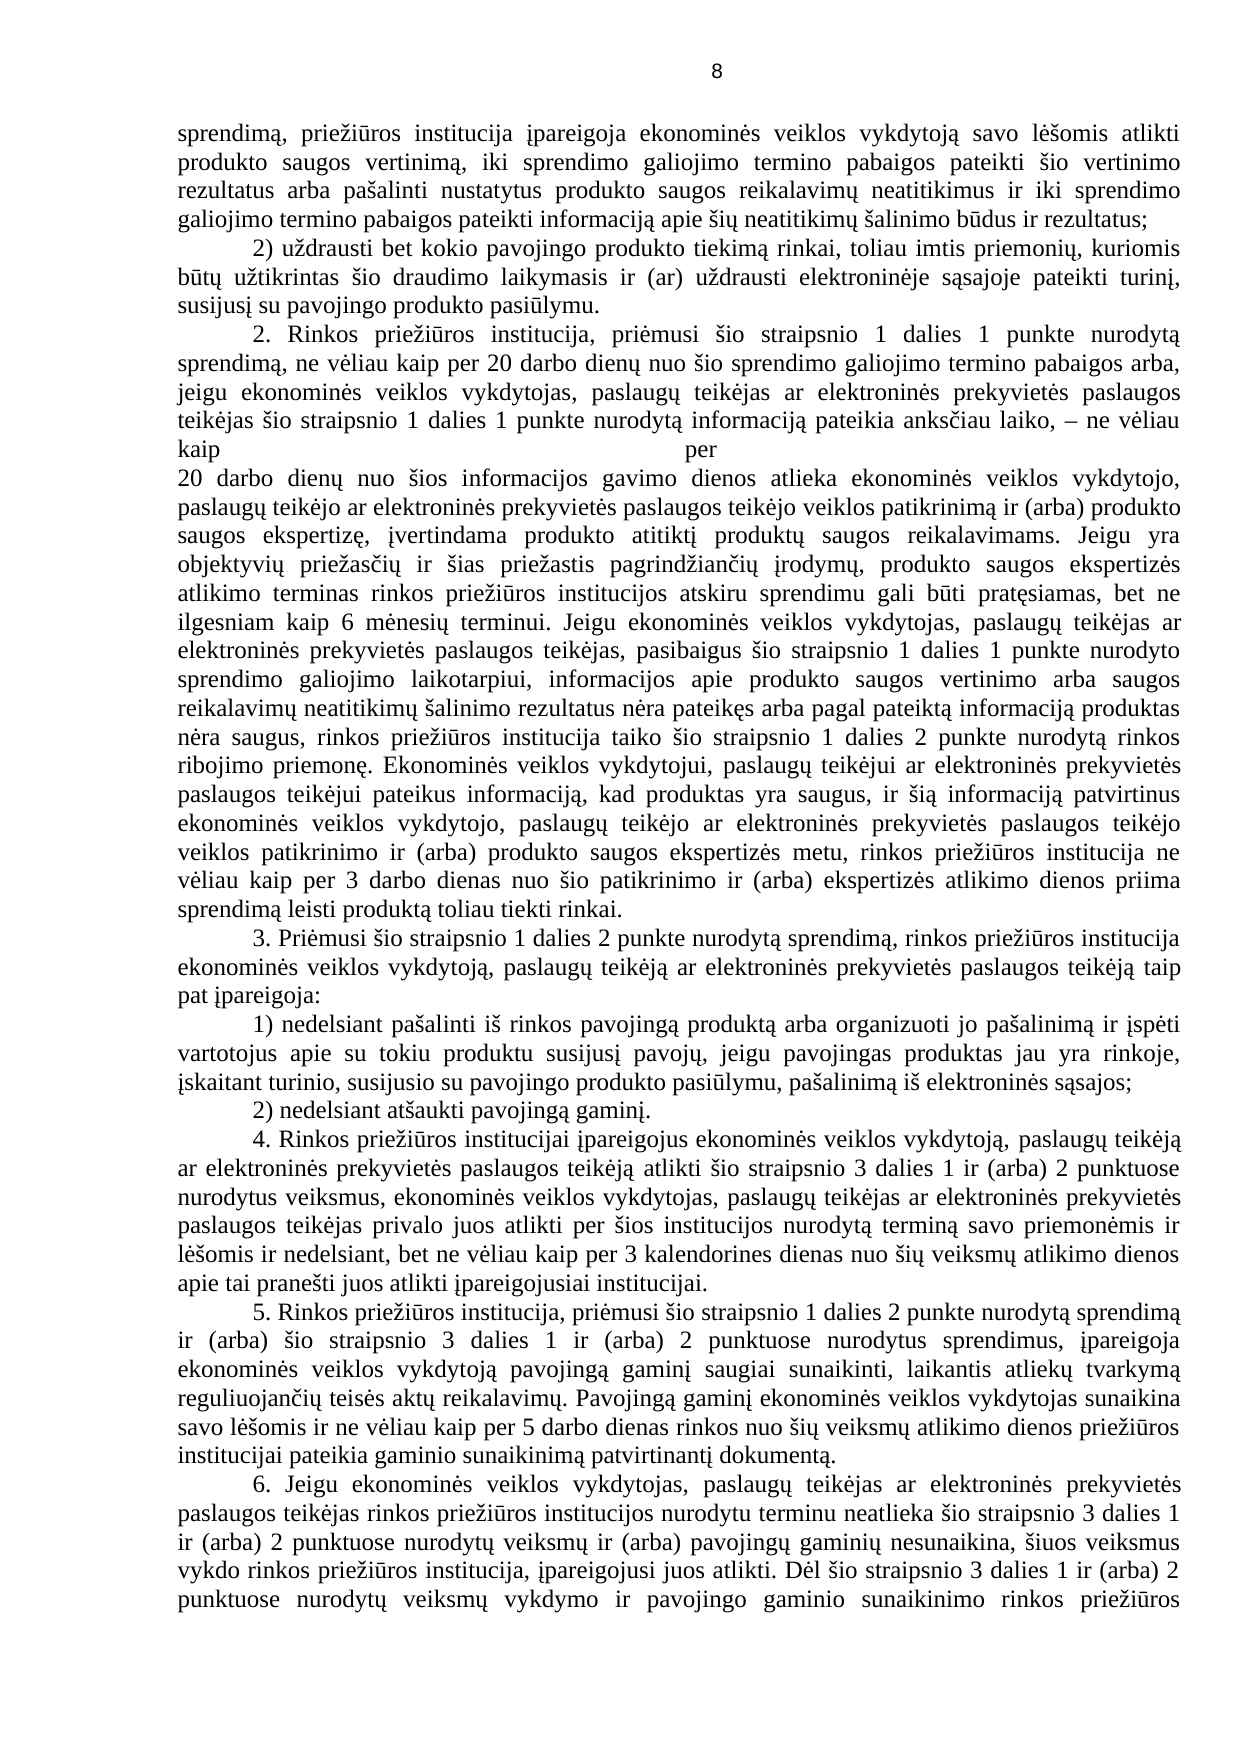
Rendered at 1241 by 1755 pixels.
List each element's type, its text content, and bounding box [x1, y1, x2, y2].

text 2. Rinkos priežiūros institucija, priėmusi šio straipsnio 1 dalies 1 punkte nurodytą sprendimą, ne vėliau kaip per 20 darbo dienų nuo šio sprendimo galiojimo termino pabaigos arba, jeigu ekonominės veiklos vykdytojas, paslaugų teikėjas ar elektroninės prekyvietės paslaugos teikėjas šio straipsnio 1 dalies 1 punkte nurodytą informaciją pateikia anksčiau laiko, – ne vėliau kaip per 20 darbo dienų nuo šios informacijos gavimo dienos atlieka ekonominės veiklos vykdytojo, paslaugų teikėjo ar elektroninės prekyvietės paslaugos teikėjo veiklos patikrinimą ir (arba) produkto saugos ekspertizę, įvertindama produkto atitiktį produktų saugos reikalavimams. Jeigu yra objektyvių priežasčių ir šias priežastis pagrindžiančių įrodymų, produkto saugos ekspertizės atlikimo terminas rinkos priežiūros institucijos atskiru sprendimu gali būti pratęsiamas, bet ne ilgesniam kaip 6 mėnesių terminui. Jeigu ekonominės veiklos vykdytojas, paslaugų teikėjas ar elektroninės prekyvietės paslaugos teikėjas, pasibaigus šio straipsnio 1 dalies 1 punkte nurodyto sprendimo galiojimo laikotarpiui, informacijos apie produkto saugos vertinimo arba saugos reikalavimų neatitikimų šalinimo rezultatus nėra pateikęs arba pagal pateiktą informaciją produktas nėra saugus, rinkos priežiūros institucija taiko šio straipsnio 1 dalies 2 punkte nurodytą rinkos ribojimo priemonę. Ekonominės veiklos vykdytojui, paslaugų teikėjui ar elektroninės prekyvietės paslaugos teikėjui pateikus informaciją, kad produktas yra saugus, ir šią informaciją patvirtinus ekonominės veiklos vykdytojo, paslaugų teikėjo ar elektroninės prekyvietės paslaugos teikėjo veiklos patikrinimo ir (arba) produkto saugos ekspertizės metu, rinkos priežiūros institucija ne vėliau kaip per 3 darbo dienas nuo šio patikrinimo ir (arba) ekspertizės atlikimo dienos priima sprendimą leisti produktą toliau tiekti rinkai. [177, 319, 1181, 923]
text 6. Jeigu ekonominės veiklos vykdytojas, paslaugų teikėjas ar elektroninės prekyvietės paslaugos teikėjas rinkos priežiūros institucijos nurodytu terminu neatlieka šio straipsnio 3 dalies 1 ir (arba) 2 punktuose nurodytų veiksmų ir (arba) pavojingų gaminių nesunaikina, šiuos veiksmus vykdo rinkos priežiūros institucija, įpareigojusi juos atlikti. Dėl šio straipsnio 3 dalies 1 ir (arba) 2 punktuose nurodytų veiksmų vykdymo ir pavojingo gaminio sunaikinimo rinkos priežiūros [177, 1469, 1181, 1613]
text 2) nedelsiant atšaukti pavojingą gaminį. [177, 1096, 1181, 1124]
text 5. Rinkos priežiūros institucija, priėmusi šio straipsnio 1 dalies 2 punkte nurodytą sprendimą ir (arba) šio straipsnio 3 dalies 1 ir (arba) 2 punktuose nurodytus sprendimus, įpareigoja ekonominės veiklos vykdytoją pavojingą gaminį saugiai sunaikinti, laikantis atliekų tvarkymą reguliuojančių teisės aktų reikalavimų. Pavojingą gaminį ekonominės veiklos vykdytojas sunaikina savo lėšomis ir ne vėliau kaip per 5 darbo dienas rinkos nuo šių veiksmų atlikimo dienos priežiūros institucijai pateikia gaminio sunaikinimą patvirtinantį dokumentą. [177, 1297, 1181, 1469]
text sprendimą, priežiūros institucija įpareigoja ekonominės veiklos vykdytoją savo lėšomis atlikti produkto saugos vertinimą, iki sprendimo galiojimo termino pabaigos pateikti šio vertinimo rezultatus arba pašalinti nustatytus produkto saugos reikalavimų neatitikimus ir iki sprendimo galiojimo termino pabaigos pateikti informaciją apie šių neatitikimų šalinimo būdus ir rezultatus; [177, 118, 1181, 233]
text 2) uždrausti bet kokio pavojingo produkto tiekimą rinkai, toliau imtis priemonių, kuriomis būtų užtikrintas šio draudimo laikymasis ir (ar) uždrausti elektroninėje sąsajoje pateikti turinį, susijusį su pavojingo produkto pasiūlymu. [177, 233, 1181, 319]
text 4. Rinkos priežiūros institucijai įpareigojus ekonominės veiklos vykdytoją, paslaugų teikėją ar elektroninės prekyvietės paslaugos teikėją atlikti šio straipsnio 3 dalies 1 ir (arba) 2 punktuose nurodytus veiksmus, ekonominės veiklos vykdytojas, paslaugų teikėjas ar elektroninės prekyvietės paslaugos teikėjas privalo juos atlikti per šios institucijos nurodytą terminą savo priemonėmis ir lėšomis ir nedelsiant, bet ne vėliau kaip per 3 kalendorines dienas nuo šių veiksmų atlikimo dienos apie tai pranešti juos atlikti įpareigojusiai institucijai. [177, 1124, 1181, 1297]
text 1) nedelsiant pašalinti iš rinkos pavojingą produktą arba organizuoti jo pašalinimą ir įspėti vartotojus apie su tokiu produktu susijusį pavojų, jeigu pavojingas produktas jau yra rinkoje, įskaitant turinio, susijusio su pavojingo produkto pasiūlymu, pašalinimą iš elektroninės sąsajos; [177, 1009, 1181, 1096]
text 3. Priėmusi šio straipsnio 1 dalies 2 punkte nurodytą sprendimą, rinkos priežiūros institucija ekonominės veiklos vykdytoją, paslaugų teikėją ar elektroninės prekyvietės paslaugos teikėją taip pat įpareigoja: [177, 923, 1181, 1009]
